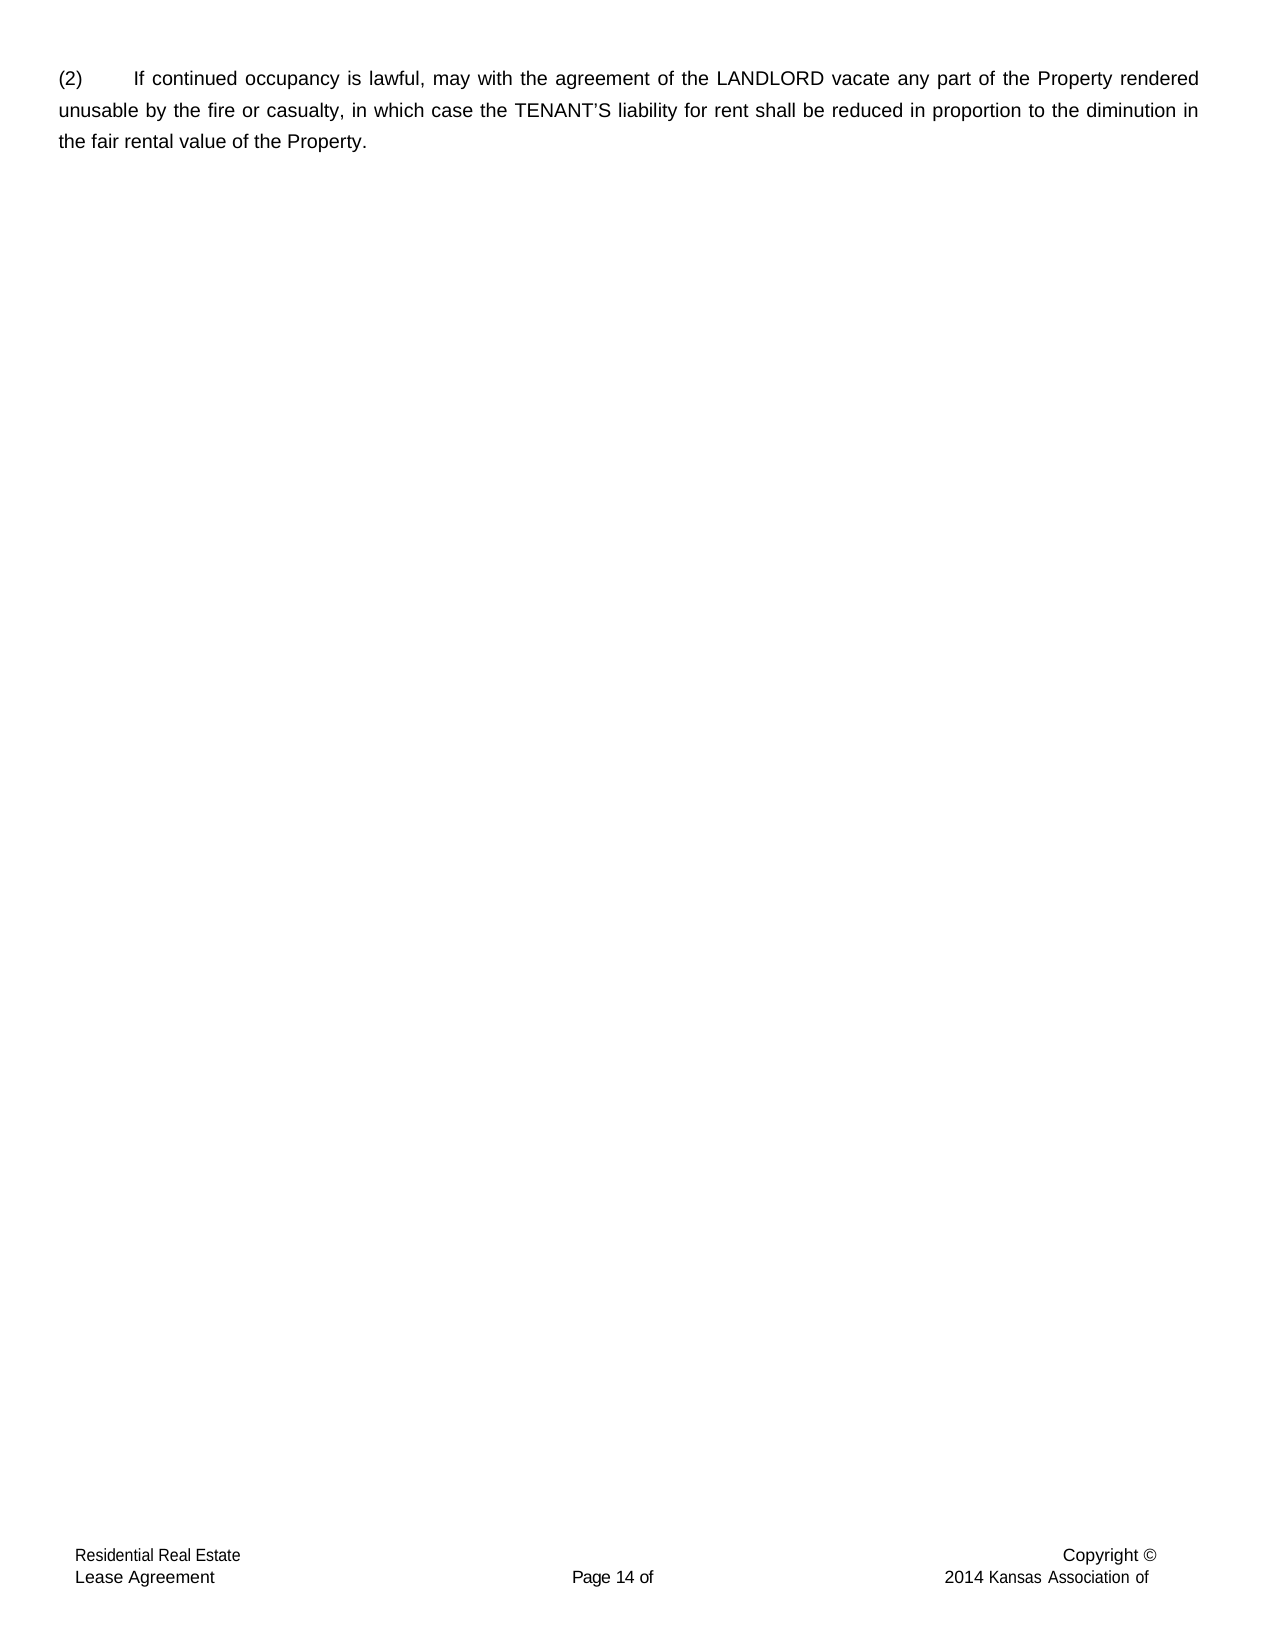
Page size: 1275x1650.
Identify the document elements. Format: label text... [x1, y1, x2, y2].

list If continued occupancy is lawful, may with the agreement of the LANDLORD vacate any part of the Property rendered unusable by the fire or casualty, in which case the TENANT’S liability for rent shall be reduced in proportion to the diminution in the fair rental value of the Property. [58, 67, 1201, 153]
